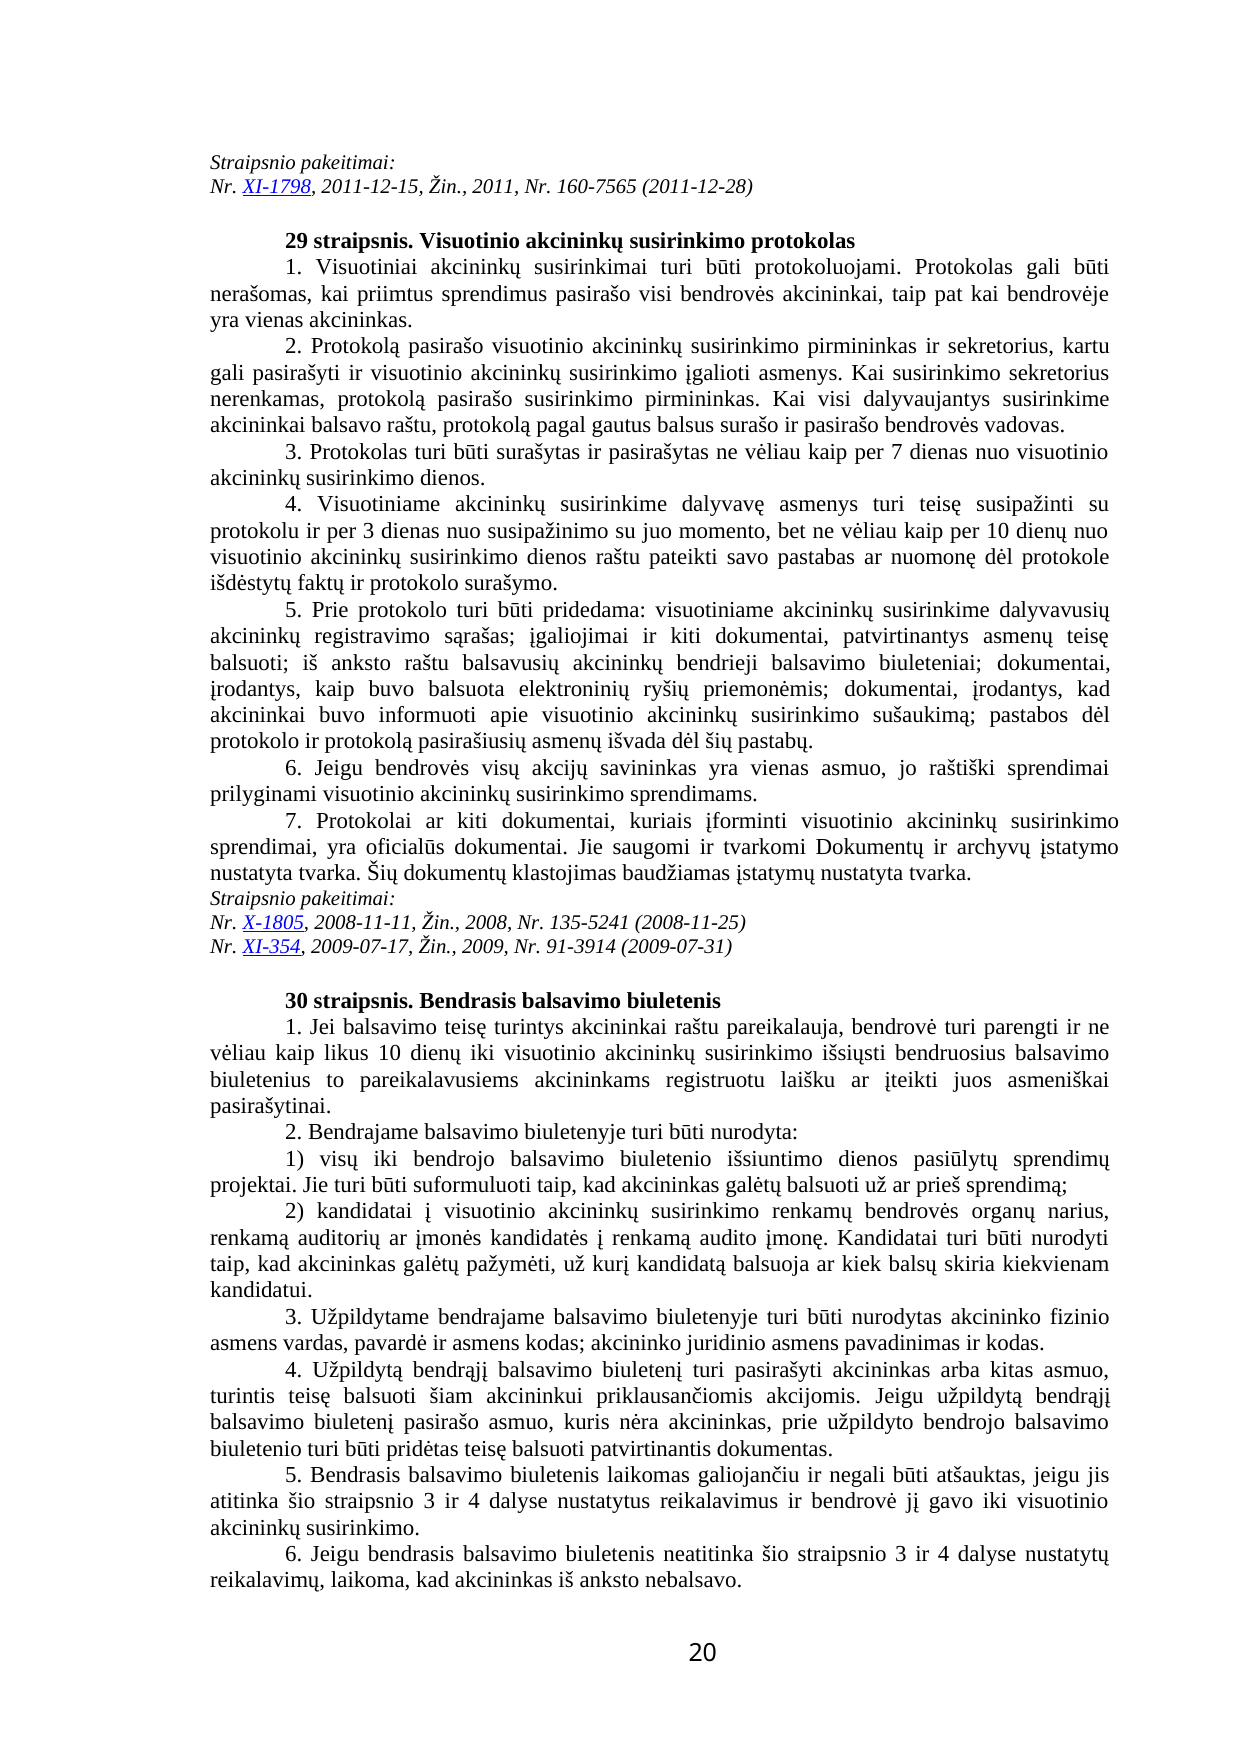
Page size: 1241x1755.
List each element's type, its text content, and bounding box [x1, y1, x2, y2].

text 6. Jeigu bendrasis balsavimo biuletenis neatitinka šio straipsnio 3 ir 4 dalyse nustatytų reikalavimų, laikoma, kad akcininkas iš anksto nebalsavo. [210, 1540, 1111, 1593]
text 2) kandidatai į visuotinio akcininkų susirinkimo renkamų bendrovės organų narius, renkamą auditorių ar įmonės kandidatės į renkamą audito įmonę. Kandidatai turi būti nurodyti taip, kad akcininkas galėtų pažymėti, už kurį kandidatą balsuoja ar kiek balsų skiria kiekvienam kandidatui. [210, 1197, 1111, 1303]
text 5. Prie protokolo turi būti pridedama: visuotiniame akcininkų susirinkime dalyvavusių akcininkų registravimo sąrašas; įgaliojimai ir kiti dokumentai, patvirtinantys asmenų teisę balsuoti; iš anksto raštu balsavusių akcininkų bendrieji balsavimo biuleteniai; dokumentai, įrodantys, kaip buvo balsuota elektroninių ryšių priemonėmis; dokumentai, įrodantys, kad akcininkai buvo informuoti apie visuotinio akcininkų susirinkimo sušaukimą; pastabos dėl protokolo ir protokolą pasirašiusių asmenų išvada dėl šių pastabų. [210, 596, 1111, 754]
text 6. Jeigu bendrovės visų akcijų savininkas yra vienas asmuo, jo raštiški sprendimai prilyginami visuotinio akcininkų susirinkimo sprendimams. [210, 754, 1111, 807]
text 7. Protokolai ar kiti dokumentai, kuriais įforminti visuotinio akcininkų susirinkimo sprendimai, yra oficialūs dokumentai. Jie saugomi ir tvarkomi Dokumentų ir archyvų įstatymo nustatyta tvarka. Šių dokumentų klastojimas baudžiamas įstatymų nustatyta tvarka. [210, 807, 1120, 886]
text 30 straipsnis. Bendrasis balsavimo biuletenis [210, 987, 1111, 1013]
text 29 straipsnis. Visuotinio akcininkų susirinkimo protokolas [210, 227, 1111, 253]
text Nr. XI-1798, 2011-12-15, Žin., 2011, Nr. 160-7565 (2011-12-28) [210, 174, 1120, 198]
text Nr. XI-354, 2009-07-17, Žin., 2009, Nr. 91-3914 (2009-07-31) [210, 934, 1120, 958]
text 4. Užpildytą bendrąjį balsavimo biuletenį turi pasirašyti akcininkas arba kitas asmuo, turintis teisę balsuoti šiam akcininkui priklausančiomis akcijomis. Jeigu užpildytą bendrąjį balsavimo biuletenį pasirašo asmuo, kuris nėra akcininkas, prie užpildyto bendrojo balsavimo biuletenio turi būti pridėtas teisę balsuoti patvirtinantis dokumentas. [210, 1356, 1111, 1461]
text 5. Bendrasis balsavimo biuletenis laikomas galiojančiu ir negali būti atšauktas, jeigu jis atitinka šio straipsnio 3 ir 4 dalyse nustatytus reikalavimus ir bendrovė jį gavo iki visuotinio akcininkų susirinkimo. [210, 1461, 1111, 1540]
text Straipsnio pakeitimai: [210, 150, 1111, 174]
text 1) visų iki bendrojo balsavimo biuletenio išsiuntimo dienos pasiūlytų sprendimų projektai. Jie turi būti suformuluoti taip, kad akcininkas galėtų balsuoti už ar prieš sprendimą; [210, 1145, 1111, 1197]
text Nr. X-1805, 2008-11-11, Žin., 2008, Nr. 135-5241 (2008-11-25) [210, 910, 1120, 934]
text 2. Bendrajame balsavimo biuletenyje turi būti nurodyta: [210, 1118, 1111, 1145]
text 4. Visuotiniame akcininkų susirinkime dalyvavę asmenys turi teisę susipažinti su protokolu ir per 3 dienas nuo susipažinimo su juo momento, bet ne vėliau kaip per 10 dienų nuo visuotinio akcininkų susirinkimo dienos raštu pateikti savo pastabas ar nuomonę dėl protokole išdėstytų faktų ir protokolo surašymo. [210, 490, 1111, 596]
text 1. Visuotiniai akcininkų susirinkimai turi būti protokoluojami. Protokolas gali būti nerašomas, kai priimtus sprendimus pasirašo visi bendrovės akcininkai, taip pat kai bendrovėje yra vienas akcininkas. [210, 253, 1111, 332]
text 3. Protokolas turi būti surašytas ir pasirašytas ne vėliau kaip per 7 dienas nuo visuotinio akcininkų susirinkimo dienos. [210, 438, 1111, 490]
text Straipsnio pakeitimai: [210, 886, 1111, 910]
text 1. Jei balsavimo teisę turintys akcininkai raštu pareikalauja, bendrovė turi parengti ir ne vėliau kaip likus 10 dienų iki visuotinio akcininkų susirinkimo išsiųsti bendruosius balsavimo biuletenius to pareikalavusiems akcininkams registruotu laišku ar įteikti juos asmeniškai pasirašytinai. [210, 1013, 1111, 1118]
text 3. Užpildytame bendrajame balsavimo biuletenyje turi būti nurodytas akcininko fizinio asmens vardas, pavardė ir asmens kodas; akcininko juridinio asmens pavadinimas ir kodas. [210, 1303, 1111, 1356]
text 2. Protokolą pasirašo visuotinio akcininkų susirinkimo pirmininkas ir sekretorius, kartu gali pasirašyti ir visuotinio akcininkų susirinkimo įgalioti asmenys. Kai susirinkimo sekretorius nerenkamas, protokolą pasirašo susirinkimo pirmininkas. Kai visi dalyvaujantys susirinkime akcininkai balsavo raštu, protokolą pagal gautus balsus surašo ir pasirašo bendrovės vadovas. [210, 332, 1111, 438]
